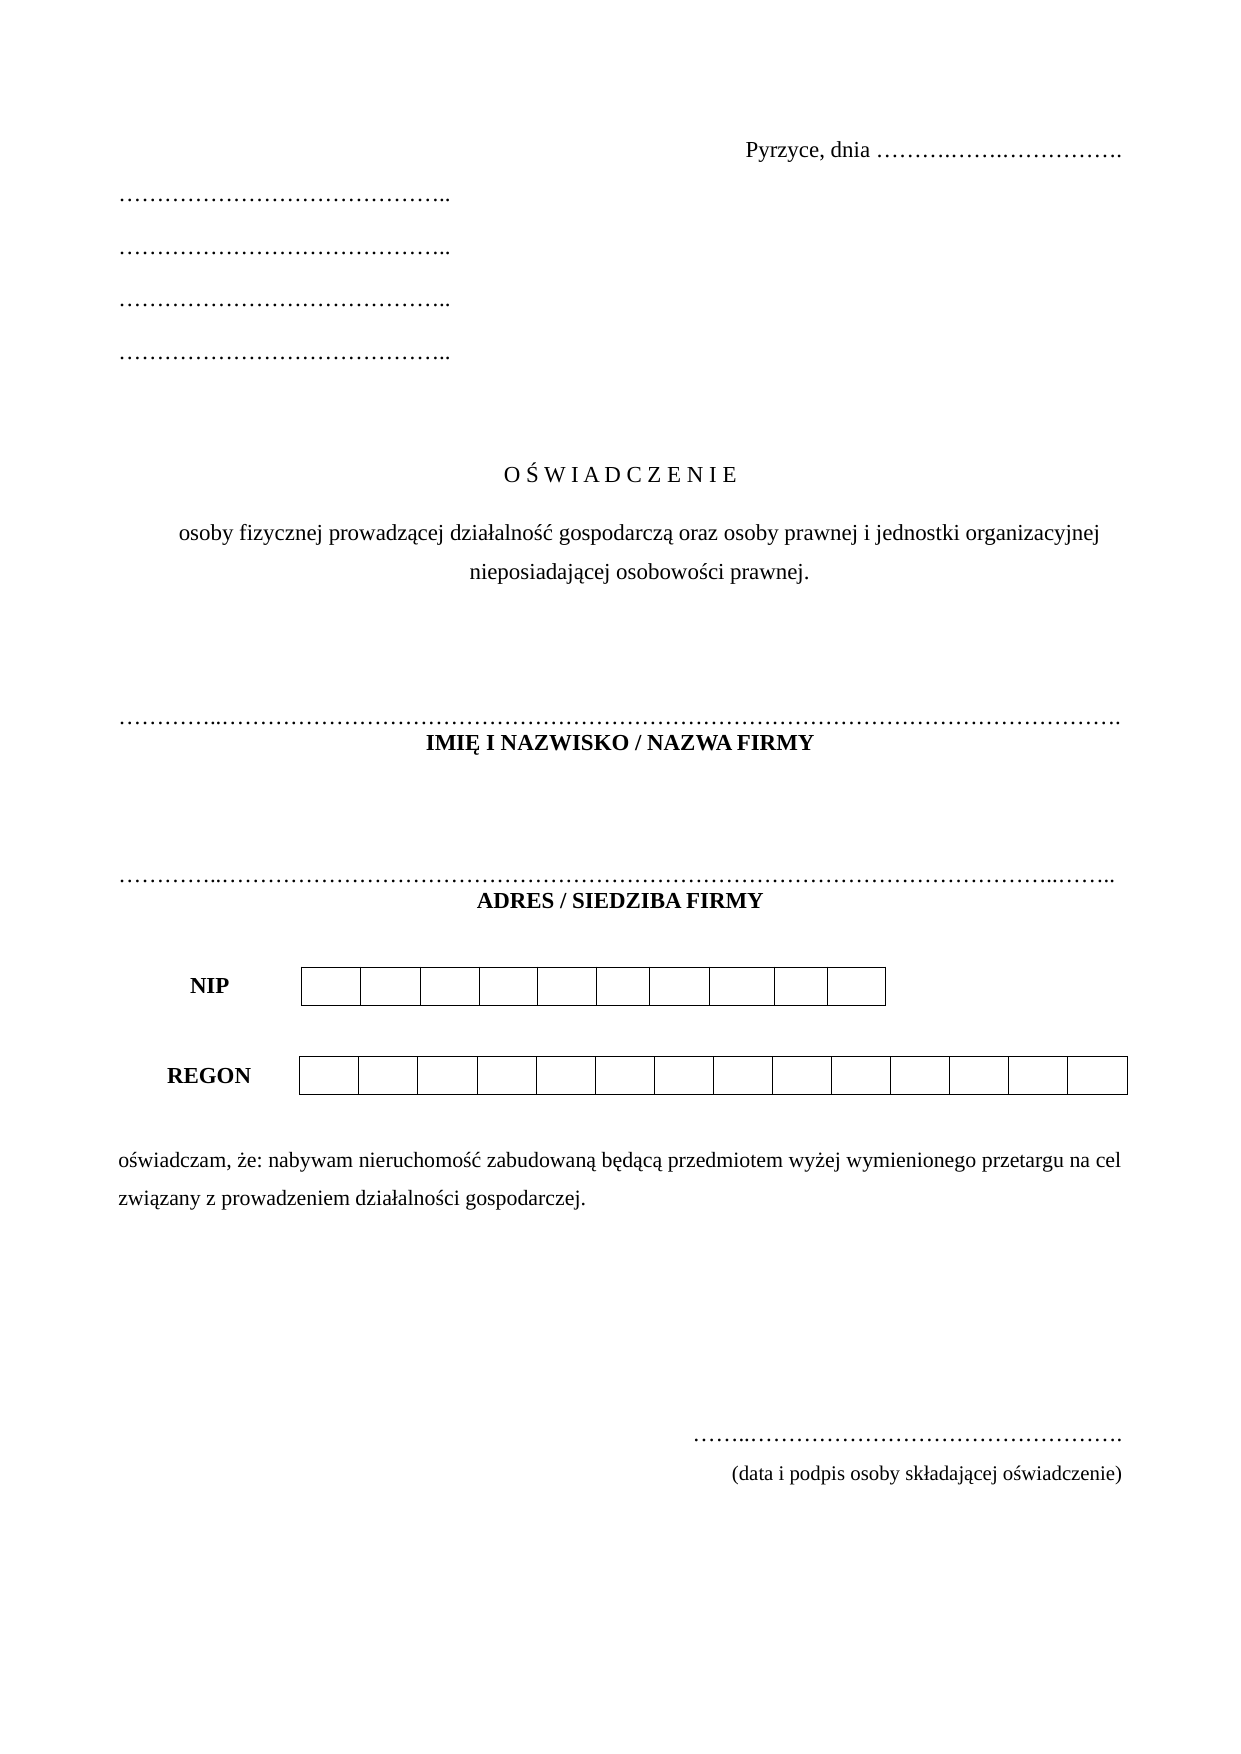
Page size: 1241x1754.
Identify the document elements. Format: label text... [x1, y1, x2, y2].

text osoby fizycznej prowadzącej działalność gospodarczą oraz osoby prawnej i jednostki organizacyjnej nieposiadającej osobowości prawnej. [157, 519, 1122, 584]
table_header [950, 1057, 1008, 1094]
table_header [891, 1057, 949, 1094]
text …………………………………….. [118, 180, 1122, 206]
table_header [775, 968, 827, 1004]
table_header [1009, 1057, 1067, 1094]
table_header [538, 968, 596, 1004]
text (data i podpis osoby składającej oświadczenie) [118, 1461, 1122, 1484]
table_header [710, 968, 774, 1004]
table_header [832, 1057, 890, 1094]
table_header NIP [118, 967, 301, 1004]
text …………………………………….. [118, 233, 1122, 259]
table_header [421, 968, 479, 1004]
table_header [714, 1057, 772, 1094]
table_header REGON [118, 1056, 299, 1094]
table_header [650, 968, 709, 1004]
text oświadczam, że: nabywam nieruchomość zabudowaną będącą przedmiotem wyżej wymienionego przetargu na cel związany z prowadzeniem działalności gospodarczej. [118, 1147, 1122, 1210]
table_header [302, 968, 360, 1004]
text Pyrzyce, dnia ……….…….……………. [118, 136, 1122, 162]
table_header [596, 1057, 654, 1094]
table_header [1068, 1057, 1127, 1094]
text …………..………………………………………………………………………………………………………. [118, 703, 1122, 729]
text …………………………………….. [118, 338, 1122, 364]
table_header [300, 1057, 358, 1094]
table_header [597, 968, 649, 1004]
table_header [537, 1057, 595, 1094]
text ……..…………………………………………. [118, 1420, 1122, 1446]
text …………………………………….. [118, 286, 1122, 312]
table_header [478, 1057, 536, 1094]
table_header [480, 968, 537, 1004]
table_header [361, 968, 420, 1004]
text ADRES / SIEDZIBA FIRMY [118, 888, 1122, 914]
table_header [773, 1057, 831, 1094]
text IMIĘ I NAZWISKO / NAZWA FIRMY [118, 729, 1122, 756]
table_header [418, 1057, 477, 1094]
table_header [655, 1057, 713, 1094]
table_header [359, 1057, 417, 1094]
text O Ś W I A D C Z E N I E [118, 461, 1122, 488]
table_header [828, 968, 885, 1004]
text …………..………………………………………………………………………………………………..…….. [118, 861, 1122, 888]
